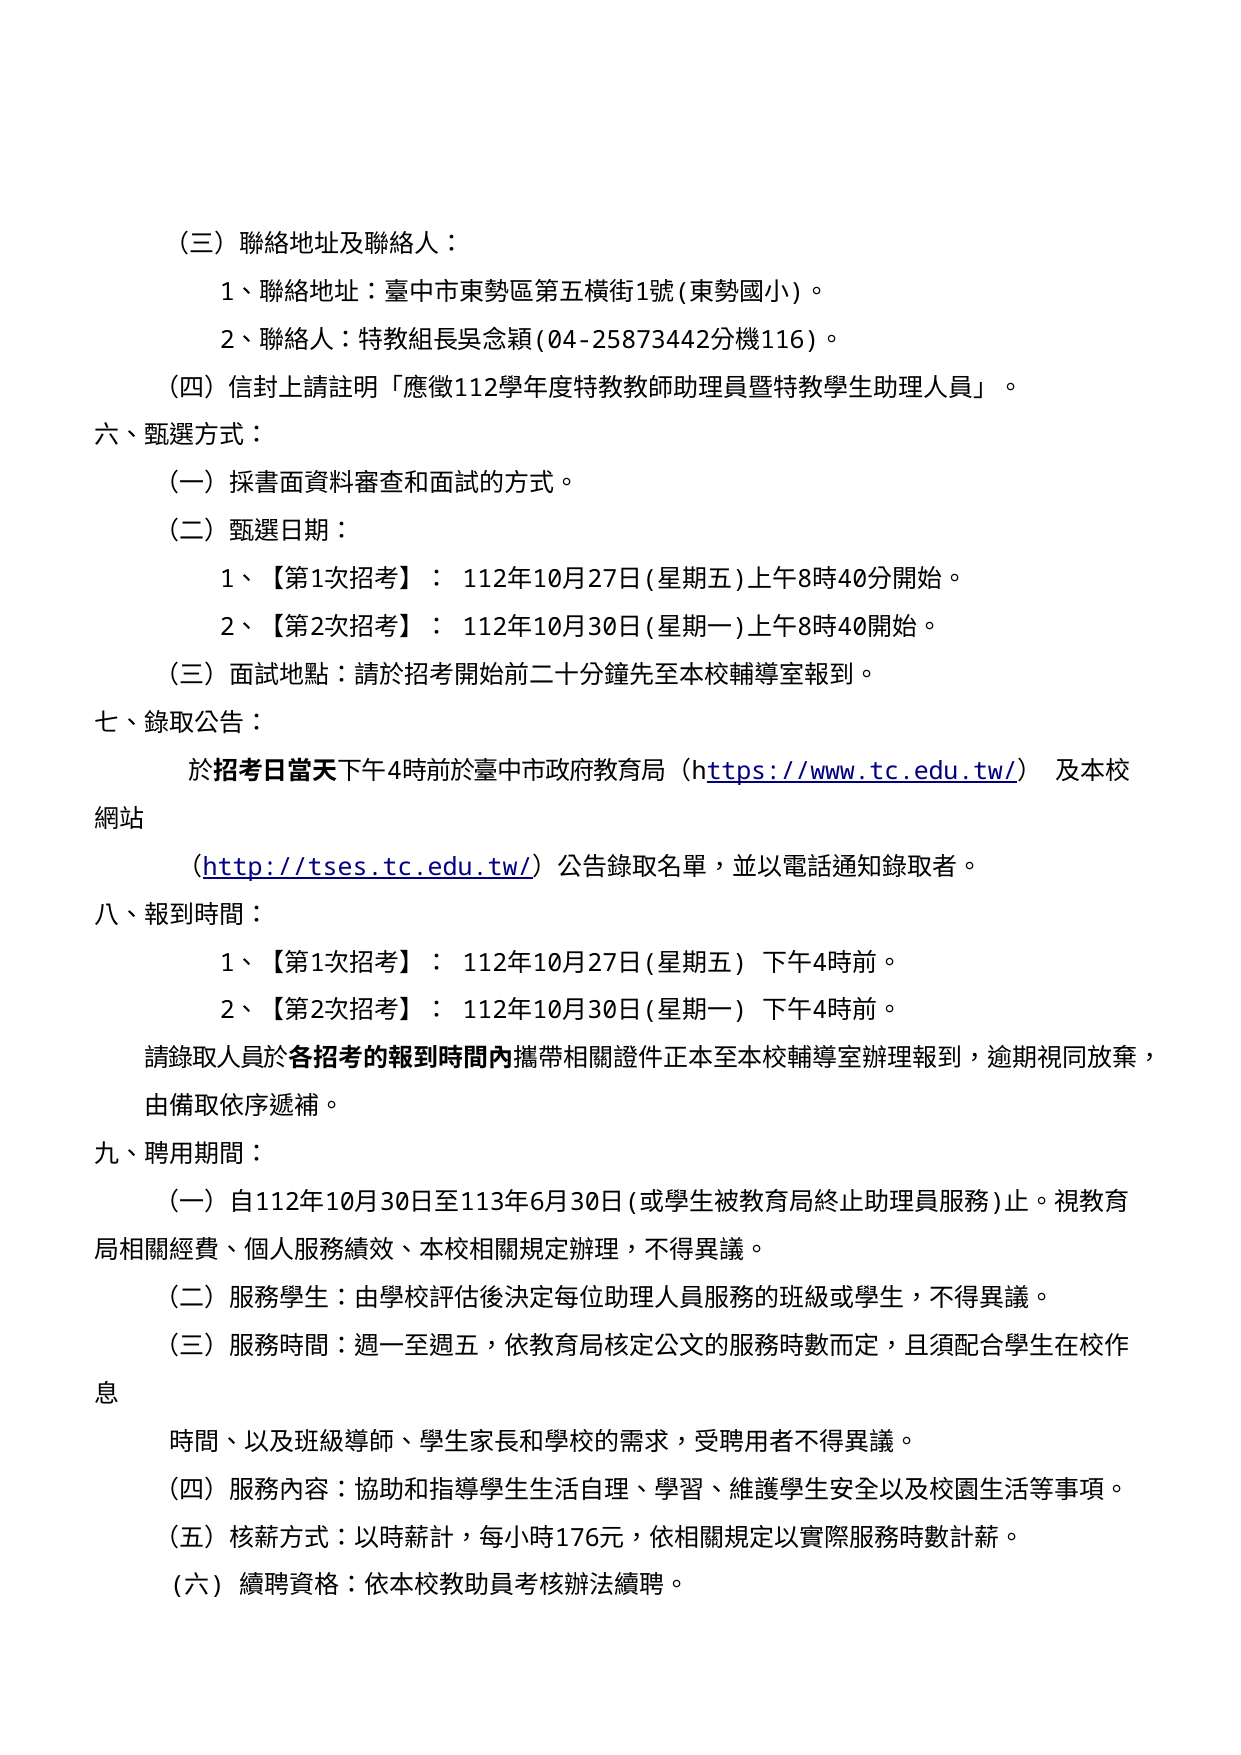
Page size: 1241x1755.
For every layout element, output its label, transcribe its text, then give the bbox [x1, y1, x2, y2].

text （四）信封上請註明「應徵112學年度特教教師助理員暨特教學生助理人員」。 [94, 358, 1146, 406]
text 六、甄選方式： [94, 406, 1146, 453]
text 2、【第2次招考】： 112年10月30日(星期一) 下午4時前。 [219, 981, 1146, 1028]
text （http://tses.tc.edu.tw/）公告錄取名單，並以電話通知錄取者。 [0, 837, 1146, 885]
text 2、【第2次招考】： 112年10月30日(星期一)上午8時40開始。 [219, 597, 1146, 645]
text 九、聘用期間： [94, 1124, 1146, 1172]
text （四）服務內容：協助和指導學生生活自理、學習、維護學生安全以及校園生活等事項。 [94, 1460, 1146, 1508]
text （二）甄選日期： [94, 501, 1146, 549]
text 1、【第1次招考】： 112年10月27日(星期五)上午8時40分開始。 [219, 549, 1146, 597]
text 請錄取人員於各招考的報到時間內攜帶相關證件正本至本校輔導室辦理報到，逾期視同放棄，由備取依序遞補。 [144, 1028, 1146, 1124]
text 七、錄取公告： [94, 693, 1146, 741]
text （三）聯絡地址及聯絡人： [44, 214, 1146, 262]
text 1、【第1次招考】： 112年10月27日(星期五) 下午4時前。 [219, 933, 1146, 981]
text 時間、以及班級導師、學生家長和學校的需求，受聘用者不得異議。 [94, 1412, 1146, 1460]
text 1、聯絡地址：臺中市東勢區第五橫街1號(東勢國小)。 [219, 262, 1146, 310]
text (六) 續聘資格：依本校教助員考核辦法續聘。 [94, 1556, 1146, 1603]
text （三）服務時間：週一至週五，依教育局核定公文的服務時數而定，且須配合學生在校作息 [94, 1316, 1146, 1412]
text （二）服務學生：由學校評估後決定每位助理人員服務的班級或學生，不得異議。 [94, 1268, 1146, 1316]
text （一）自112年10月30日至113年6月30日(或學生被教育局終止助理員服務)止。視教育局相關經費、個人服務績效、本校相關規定辦理，不得異議。 [94, 1172, 1146, 1268]
text （三）面試地點：請於招考開始前二十分鐘先至本校輔導室報到。 [94, 645, 1146, 693]
text 八、報到時間： [94, 885, 1146, 933]
text （五）核薪方式：以時薪計，每小時176元，依相關規定以實際服務時數計薪。 [94, 1508, 1146, 1556]
text 2、聯絡人：特教組長吳念穎(04-25873442分機116)。 [219, 310, 1146, 358]
text （一）採書面資料審查和面試的方式。 [94, 453, 1146, 501]
text 於招考日當天下午4時前於臺中市政府教育局（https://www.tc.edu.tw/） 及本校網站 [0, 741, 1146, 837]
